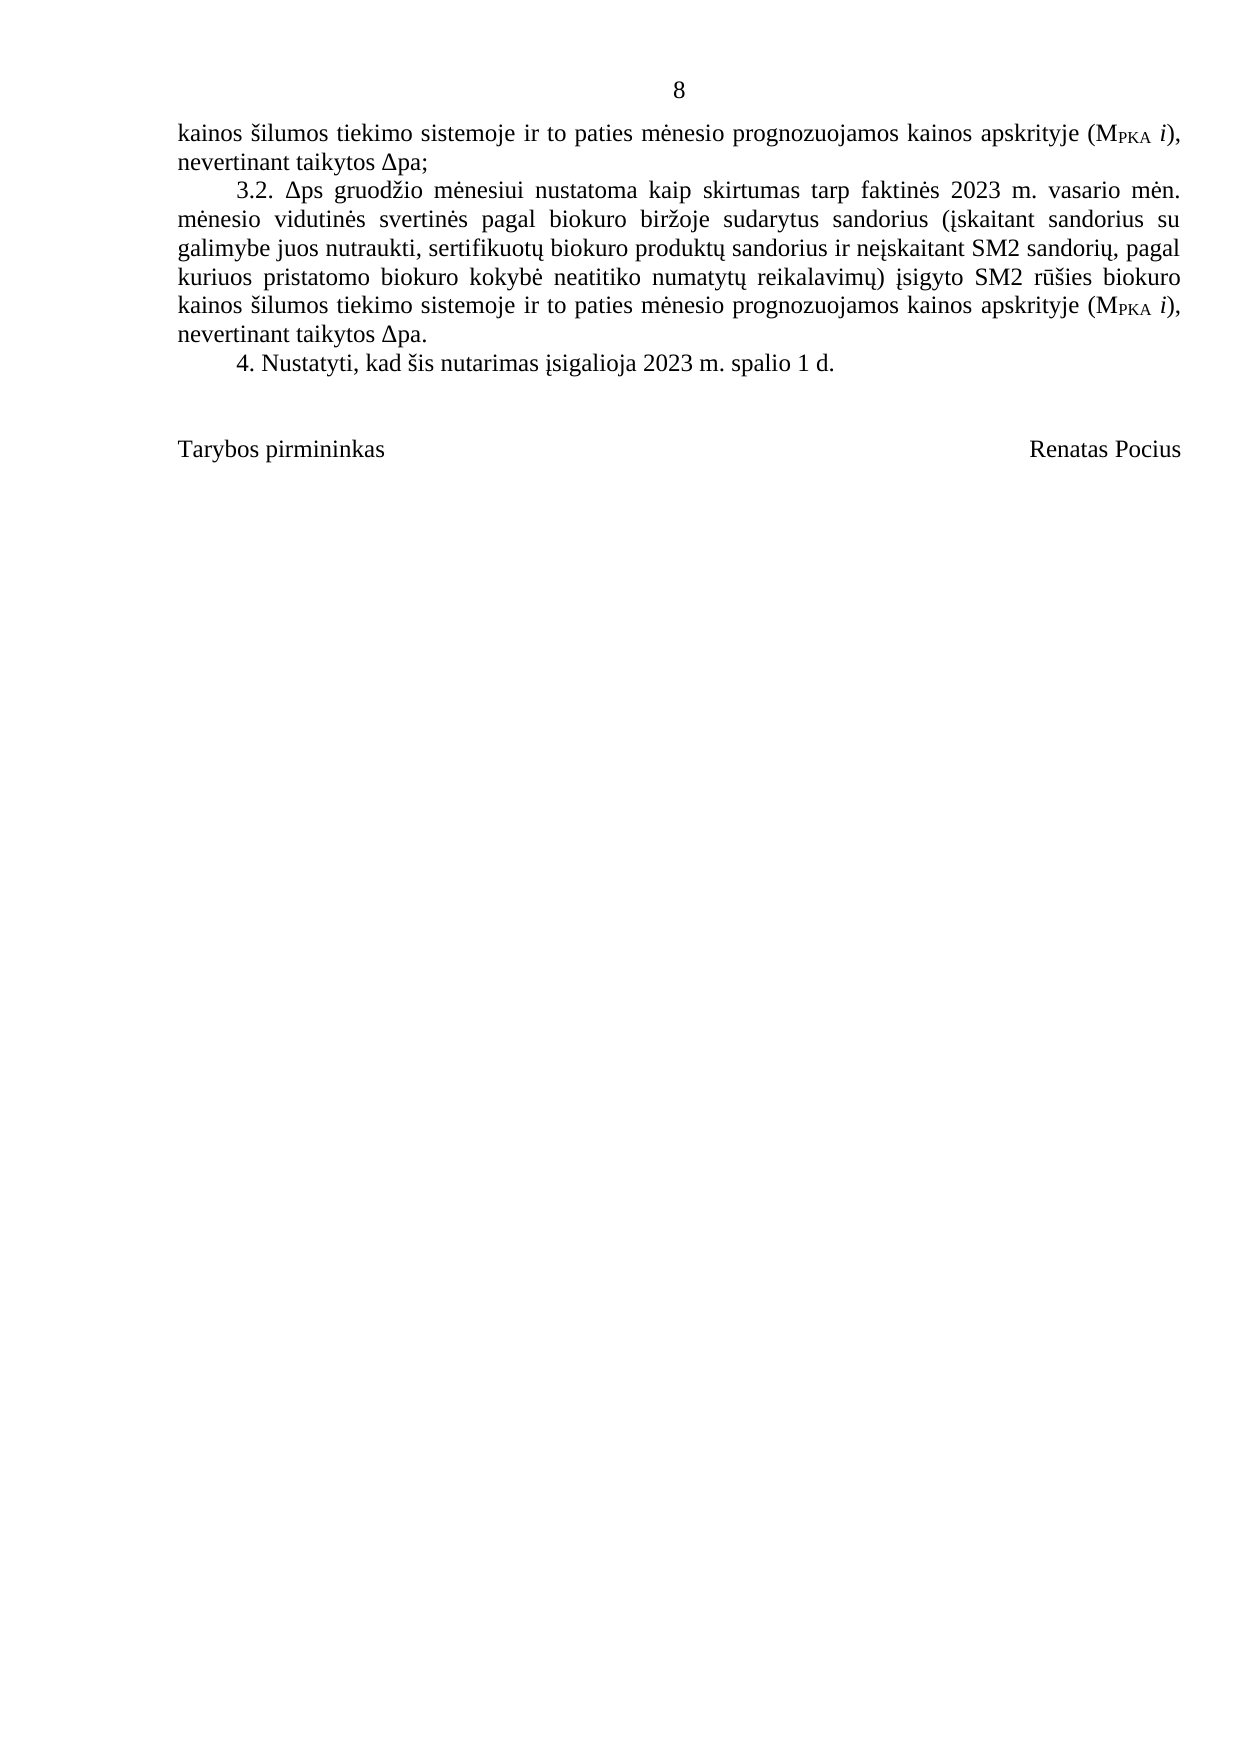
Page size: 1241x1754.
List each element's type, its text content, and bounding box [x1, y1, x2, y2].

text 3.2. Δps gruodžio mėnesiui nustatoma kaip skirtumas tarp faktinės 2023 m. vasario mėn. mėnesio vidutinės svertinės pagal biokuro biržoje sudarytus sandorius (įskaitant sandorius su galimybe juos nutraukti, sertifikuotų biokuro produktų sandorius ir neįskaitant SM2 sandorių, pagal kuriuos pristatomo biokuro kokybė neatitiko numatytų reikalavimų) įsigyto SM2 rūšies biokuro kainos šilumos tiekimo sistemoje ir to paties mėnesio prognozuojamos kainos apskrityje (MPKA i), nevertinant taikytos Δpa. [177, 176, 1181, 348]
text 4. Nustatyti, kad šis nutarimas įsigalioja 2023 m. spalio 1 d. [177, 348, 1181, 377]
text Tarybos pirmininkas Renatas Pocius [177, 434, 1181, 463]
text kainos šilumos tiekimo sistemoje ir to paties mėnesio prognozuojamos kainos apskrityje (MPKA i), nevertinant taikytos Δpa; [177, 118, 1181, 176]
